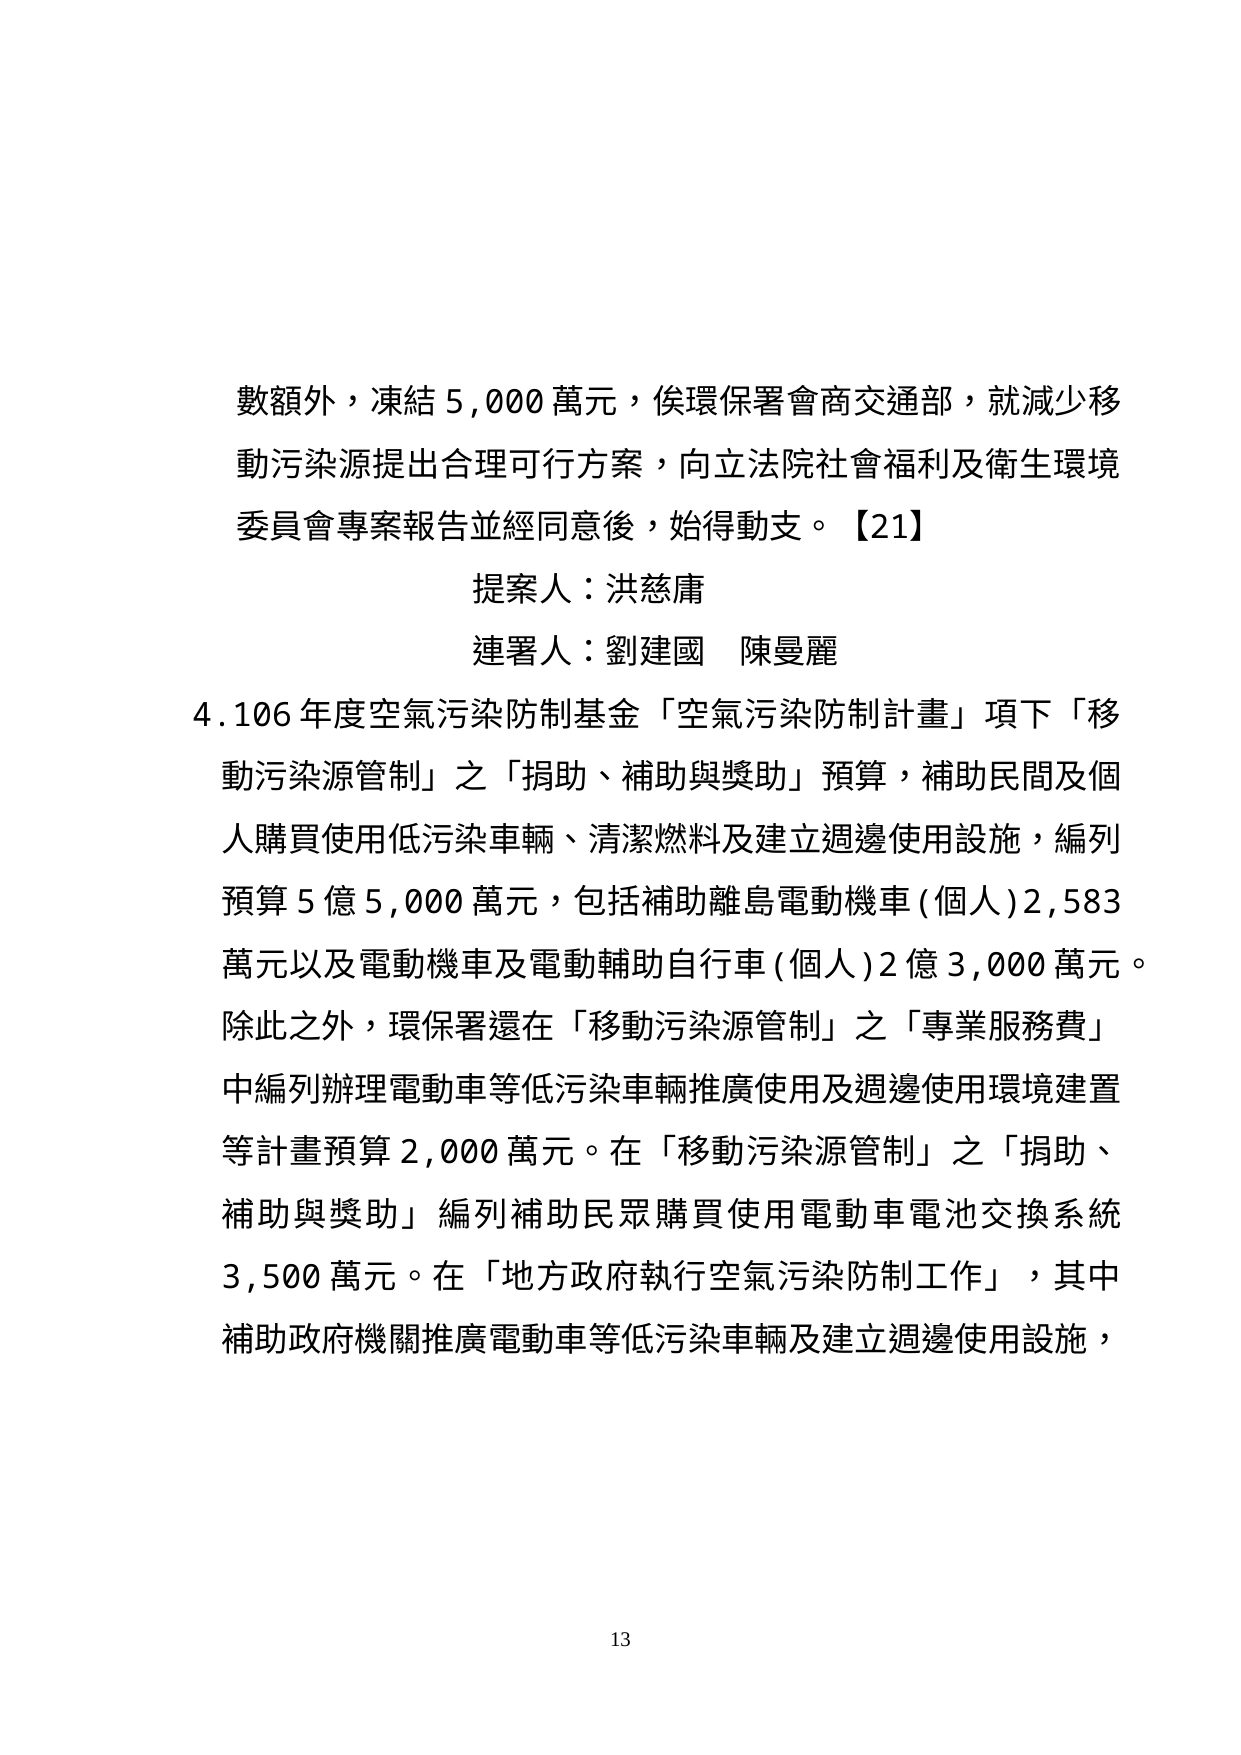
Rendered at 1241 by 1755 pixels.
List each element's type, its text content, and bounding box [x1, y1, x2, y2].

text 提案人：洪慈庸 [117, 545, 1122, 608]
text 4.106年度空氣污染防制基金「空氣污染防制計畫」項下「移動污染源管制」之「捐助、補助與獎助」預算，補助民間及個人購買使用低污染車輛、清潔燃料及建立週邊使用設施，編列預算5億5,000萬元，包括補助離島電動機車(個人)2,583萬元以及電動機車及電動輔助自行車(個人)2億3,000萬元。除此之外，環保署還在「移動污染源管制」之「專業服務費」中編列辦理電動車等低污染車輛推廣使用及週邊使用環境建置等計畫預算2,000萬元。在「移動污染源管制」之「捐助、補助與獎助」編列補助民眾購買使用電動車電池交換系統3,500萬元。在「地方政府執行空氣污染防制工作」，其中補助政府機關推廣電動車等低污染車輛及建立週邊使用設施，編列預算5,000萬元。綜合以上，編列補助購買電動車預算共有2億5,583萬。另外又編列推廣電動車，以及建立週邊使用設施及建立電池交換系統之預算，總共有1億0,500萬元，與補助電動車輛有關的預算至少有3億6,083萬元。作為環境特別公課，空污基金首要目的在減少污染排放，而非取代經濟部成為電動車產業的主要補貼者，爰此，凍結「空氣污染防制計畫」項下「移動污染源管制」預算183萬元，請環保署提出可以直接減少污染排放，並可在下一個年度積極執行的其他可行計畫，包括能夠減少固定污染源及移動污染源的補助或改善方案，向立法院社會福利及衛生環境委員會報告經同意後，始得動支。【22】 [192, 670, 1122, 1358]
text (2)106年度空氣污染防制基金「空氣污染防制計畫」項下「移動污染源管制」編列12億6,893萬元，防制PM2.5為環保署近年工作重點，其中移動污染源占了37％，老舊車輛占比過高及汰換過慢為主因之一，環保署近年推動方向主要為淘汰二行程機車、推動電動機車、電動車。然而國內車齡10年以上二行程機車約150萬輛，但占PM2.5污染源僅2％。反之，16萬輛大貨車對PM2.5之影響高達16.8％，其中車齡20年以上者將近7萬輛，但環保署卻無任何具體改善措施。爰「空氣污染防制計畫」項下「移動污染源管制」預算除減列數額外，凍結5,000萬元，俟環保署會商交通部，就減少移動污染源提出合理可行方案，向立法院社會福利及衛生環境委員會專案報告並經同意後，始得動支。【21】 [192, 358, 1122, 545]
text 連署人：劉建國 陳曼麗 [117, 608, 1122, 670]
